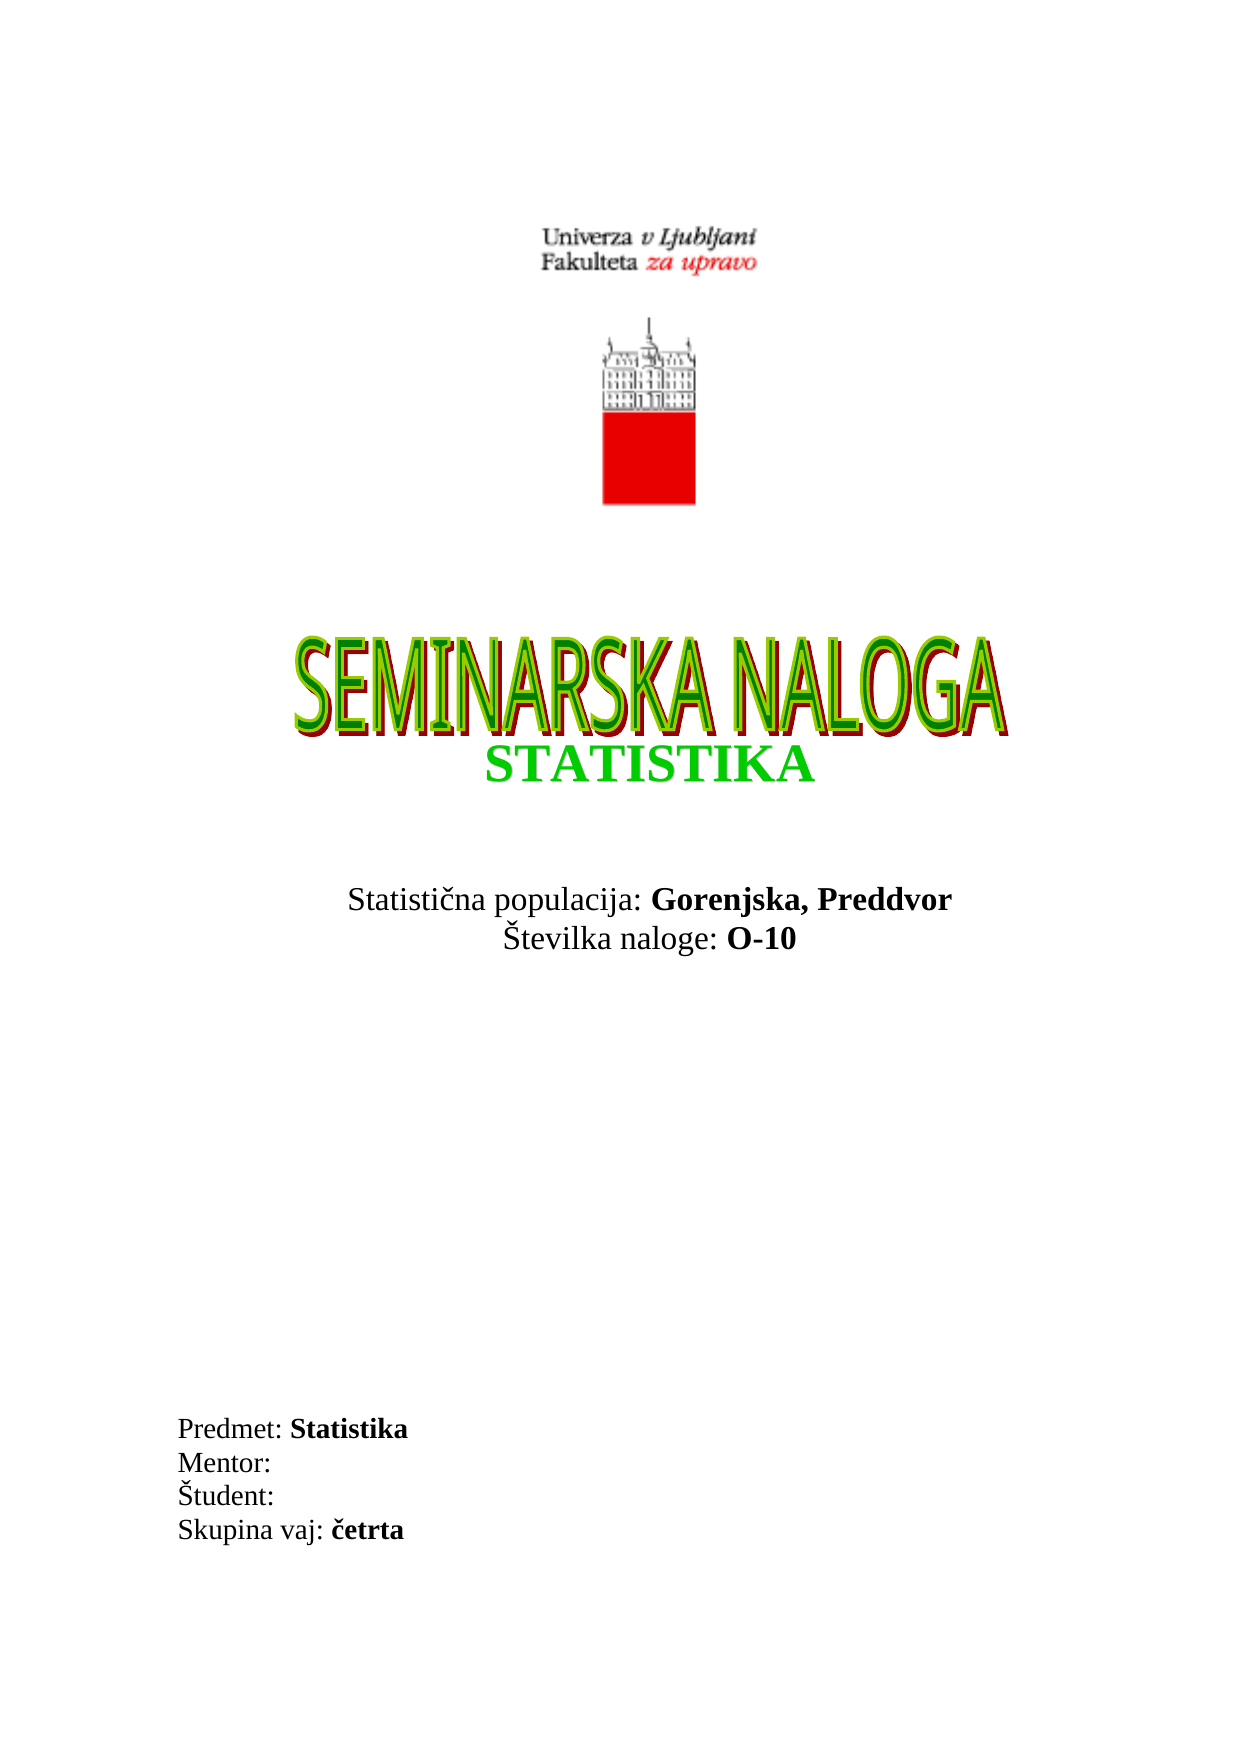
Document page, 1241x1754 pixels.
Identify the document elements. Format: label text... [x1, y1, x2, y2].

text Skupina vaj: četrta [177, 1512, 1122, 1546]
picture [506, 207, 793, 524]
text Predmet: Statistika [177, 1411, 1122, 1445]
text Statistična populacija: Gorenjska, Preddvor [177, 879, 1122, 918]
text STATISTIKA [177, 731, 1122, 793]
text Študent: [177, 1478, 1122, 1512]
text Mentor: [177, 1445, 1122, 1478]
text Številka naloge: O-10 [177, 918, 1122, 956]
